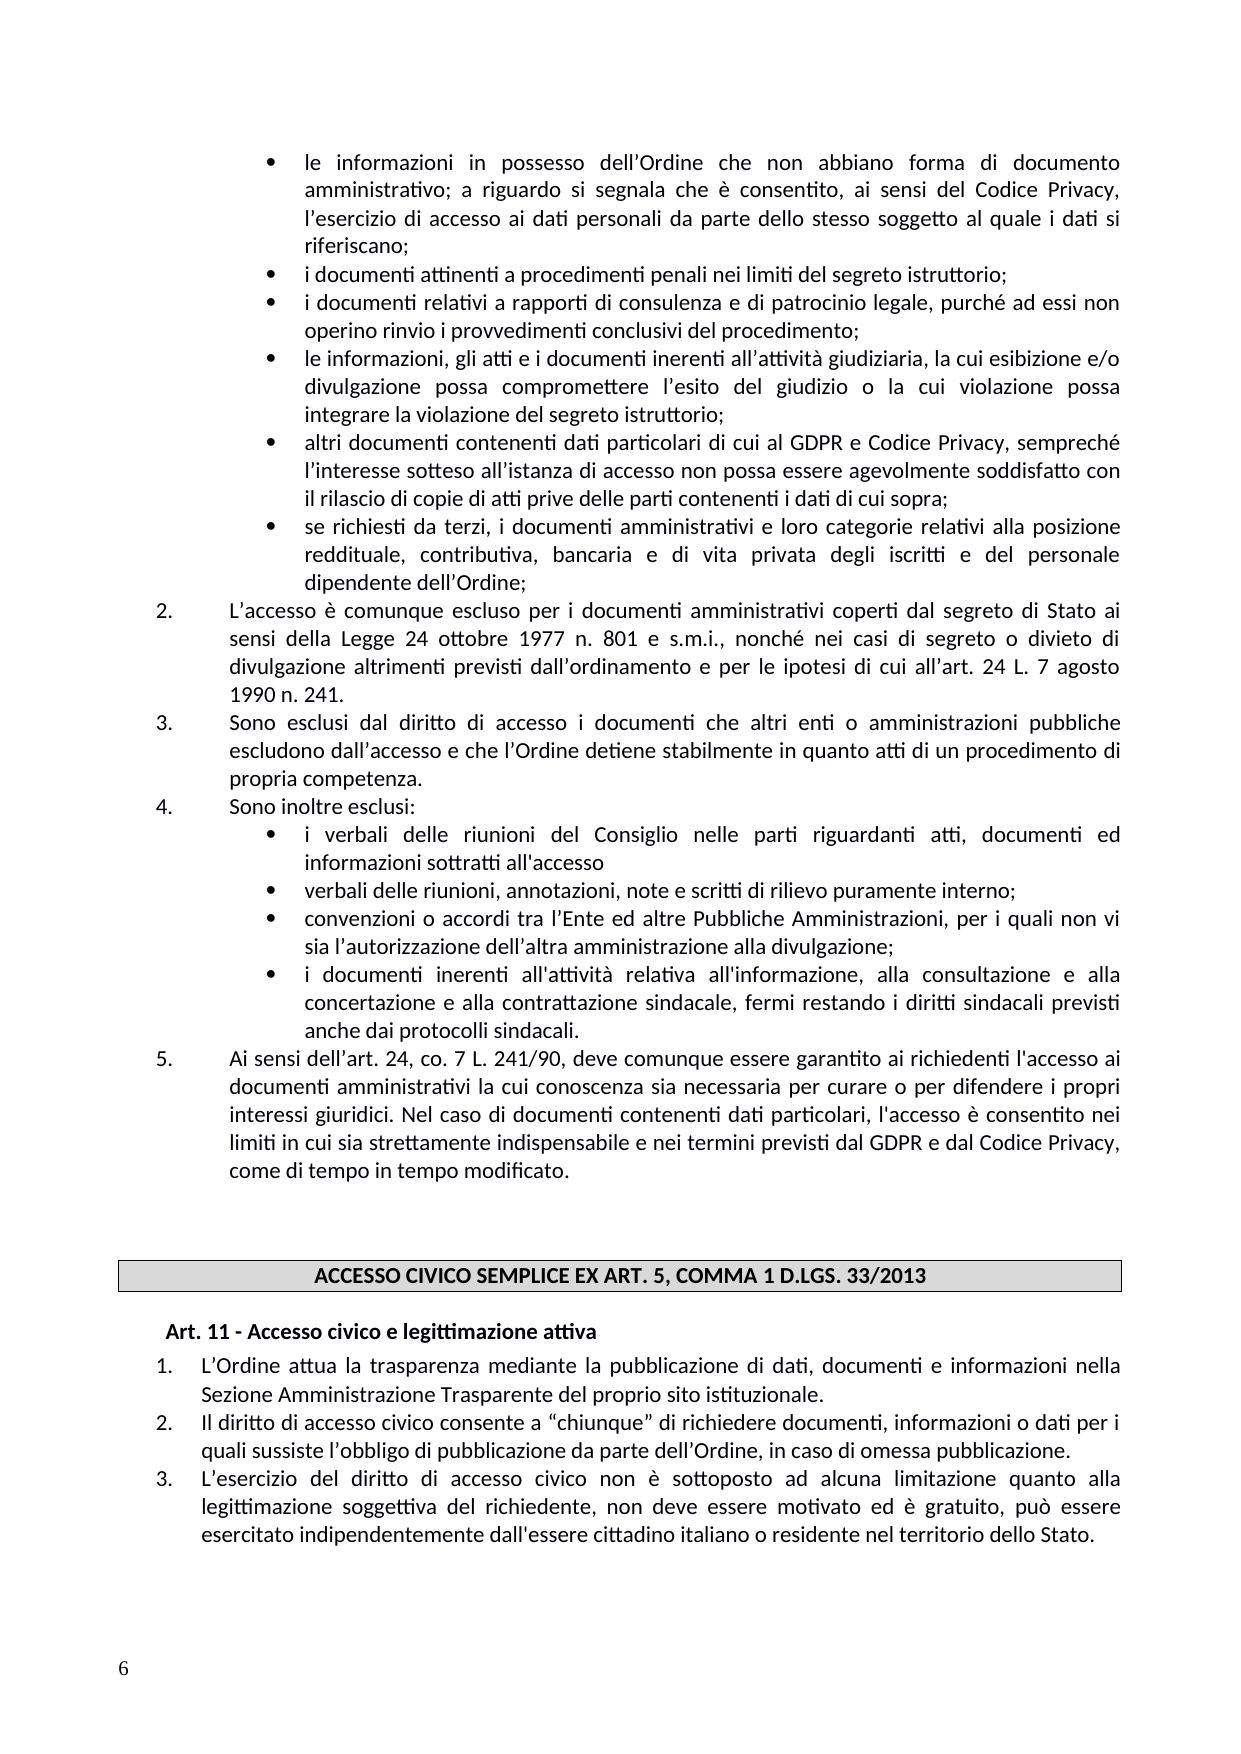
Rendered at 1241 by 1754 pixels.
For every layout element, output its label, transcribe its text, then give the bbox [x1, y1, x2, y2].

list altri documenti contenenti dati particolari di cui al GDPR e Codice Privacy, sempreché l’interesse sotteso all’istanza di accesso non possa essere agevolmente soddisfatto con il rilascio di copie di atti prive delle parti contenenti i dati di cui sopra; [267, 428, 1122, 512]
list L’esercizio del diritto di accesso civico non è sottoposto ad alcuna limitazione quanto alla legittimazione soggettiva del richiedente, non deve essere motivato ed è gratuito, può essere esercitato indipendentemente dall'essere cittadino italiano o residente nel territorio dello Stato. [156, 1464, 1122, 1548]
list Sono inoltre esclusi: [156, 792, 1122, 820]
list Il diritto di accesso civico consente a “chiunque” di richiedere documenti, informazioni o dati per i quali sussiste l’obbligo di pubblicazione da parte dell’Ordine, in caso di omessa pubblicazione. [156, 1408, 1122, 1464]
list le informazioni, gli atti e i documenti inerenti all’attività giudiziaria, la cui esibizione e/o divulgazione possa compromettere l’esito del giudizio o la cui violazione possa integrare la violazione del segreto istruttorio; [267, 344, 1122, 428]
list Sono esclusi dal diritto di accesso i documenti che altri enti o amministrazioni pubbliche escludono dall’accesso e che l’Ordine detiene stabilmente in quanto atti di un procedimento di propria competenza. [156, 708, 1122, 792]
list i documenti relativi a rapporti di consulenza e di patrocinio legale, purché ad essi non operino rinvio i provvedimenti conclusivi del procedimento; [267, 288, 1122, 344]
subtitle Art. 11 - Accesso civico e legittimazione attiva [153, 1317, 1122, 1345]
list i documenti inerenti all'attività relativa all'informazione, alla consultazione e alla concertazione e alla contrattazione sindacale, fermi restando i diritti sindacali previsti anche dai protocolli sindacali. [267, 960, 1122, 1044]
list convenzioni o accordi tra l’Ente ed altre Pubbliche Amministrazioni, per i quali non vi sia l’autorizzazione dell’altra amministrazione alla divulgazione; [267, 904, 1122, 960]
list i documenti attinenti a procedimenti penali nei limiti del segreto istruttorio; [267, 260, 1122, 288]
list le informazioni in possesso dell’Ordine che non abbiano forma di documento amministrativo; a riguardo si segnala che è consentito, ai sensi del Codice Privacy, l’esercizio di accesso ai dati personali da parte dello stesso soggetto al quale i dati si riferiscano; [267, 148, 1122, 260]
list L’Ordine attua la trasparenza mediante la pubblicazione di dati, documenti e informazioni nella Sezione Amministrazione Trasparente del proprio sito istituzionale. [156, 1352, 1122, 1408]
subtitle ACCESSO CIVICO SEMPLICE EX ART. 5, COMMA 1 D.LGS. 33/2013 [119, 1261, 1121, 1291]
list i verbali delle riunioni del Consiglio nelle parti riguardanti atti, documenti ed informazioni sottratti all'accesso [267, 820, 1122, 876]
list Ai sensi dell’art. 24, co. 7 L. 241/90, deve comunque essere garantito ai richiedenti l'accesso ai documenti amministrativi la cui conoscenza sia necessaria per curare o per difendere i propri interessi giuridici. Nel caso di documenti contenenti dati particolari, l'accesso è consentito nei limiti in cui sia strettamente indispensabile e nei termini previsti dal GDPR e dal Codice Privacy, come di tempo in tempo modificato. [156, 1044, 1122, 1184]
list se richiesti da terzi, i documenti amministrativi e loro categorie relativi alla posizione reddituale, contributiva, bancaria e di vita privata degli iscritti e del personale dipendente dell’Ordine; [267, 512, 1122, 596]
list verbali delle riunioni, annotazioni, note e scritti di rilievo puramente interno; [267, 876, 1122, 904]
list L’accesso è comunque escluso per i documenti amministrativi coperti dal segreto di Stato ai sensi della Legge 24 ottobre 1977 n. 801 e s.m.i., nonché nei casi di segreto o divieto di divulgazione altrimenti previsti dall’ordinamento e per le ipotesi di cui all’art. 24 L. 7 agosto 1990 n. 241. [156, 596, 1122, 708]
